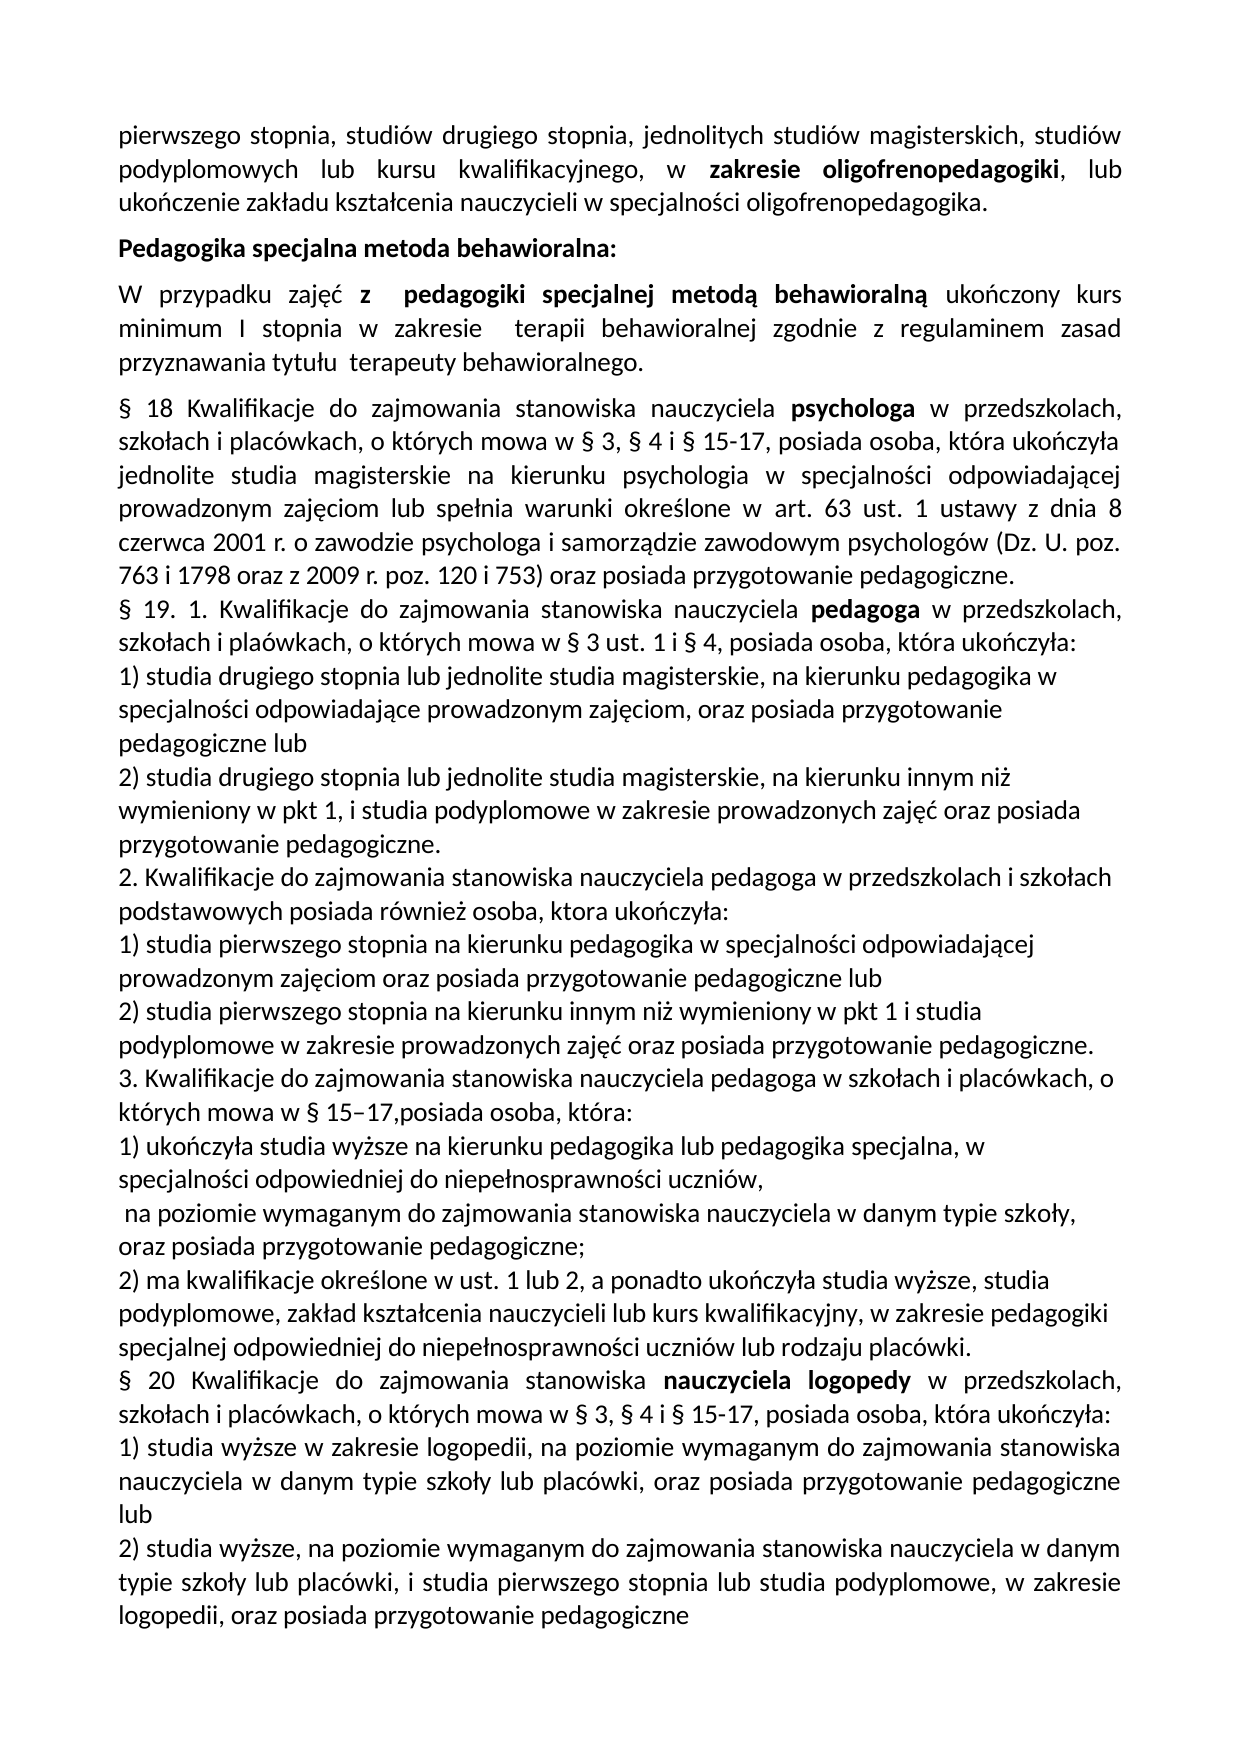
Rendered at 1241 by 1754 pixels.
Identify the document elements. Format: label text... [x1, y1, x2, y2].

text 2. Kwalifikacje do zajmowania stanowiska nauczyciela pedagoga w przedszkolach i szkołach podstawowych posiada również osoba, ktora ukończyła: [118, 860, 1122, 927]
text § 18 Kwalifikacje do zajmowania stanowiska nauczyciela psychologa w przedszkolach, szkołach i placówkach, o których mowa w § 3, § 4 i § 15-17, posiada osoba, która ukończyła jednolite studia magisterskie na kierunku psychologia w specjalności odpowiadającej prowadzonym zajęciom lub spełnia warunki określone w art. 63 ust. 1 ustawy z dnia 8 czerwca 2001 r. o zawodzie psychologa i samorządzie zawodowym psychologów (Dz. U. poz. 763 i 1798 oraz z 2009 r. poz. 120 i 753) oraz posiada przygotowanie pedagogiczne. [118, 390, 1122, 592]
text 2) studia drugiego stopnia lub jednolite studia magisterskie, na kierunku innym niż wymieniony w pkt 1, i studia podyplomowe w zakresie prowadzonych zajęć oraz posiada przygotowanie pedagogiczne. [118, 759, 1122, 860]
text W przypadku zajęć z pedagogiki specjalnej metodą behawioralną ukończony kurs minimum I stopnia w zakresie terapii behawioralnej zgodnie z regulaminem zasad przyznawania tytułu terapeuty behawioralnego. [118, 277, 1122, 378]
text 1) studia pierwszego stopnia na kierunku pedagogika w specjalności odpowiadającej prowadzonym zajęciom oraz posiada przygotowanie pedagogiczne lub [118, 927, 1122, 994]
text 3. Kwalifikacje do zajmowania stanowiska nauczyciela pedagoga w szkołach i placówkach, o których mowa w § 15–17,posiada osoba, która: [118, 1061, 1122, 1128]
text Pedagogika specjalna metoda behawioralna: [118, 231, 1122, 265]
text na poziomie wymaganym do zajmowania stanowiska nauczyciela w danym typie szkoły, oraz posiada przygotowanie pedagogiczne; [118, 1195, 1122, 1262]
text 2) studia wyższe, na poziomie wymaganym do zajmowania stanowiska nauczyciela w danym typie szkoły lub placówki, i studia pierwszego stopnia lub studia podyplomowe, w zakresie logopedii, oraz posiada przygotowanie pedagogiczne [118, 1531, 1122, 1631]
text § 19. 1. Kwalifikacje do zajmowania stanowiska nauczyciela pedagoga w przedszkolach, szkołach i plaówkach, o których mowa w § 3 ust. 1 i § 4, posiada osoba, która ukończyła: [118, 592, 1122, 659]
text § 20 Kwalifikacje do zajmowania stanowiska nauczyciela logopedy w przedszkolach, szkołach i placówkach, o których mowa w § 3, § 4 i § 15-17, posiada osoba, która ukończyła: [118, 1363, 1122, 1430]
text pierwszego stopnia, studiów drugiego stopnia, jednolitych studiów magisterskich, studiów podyplomowych lub kursu kwalifikacyjnego, w zakresie oligofrenopedagogiki, lub ukończenie zakładu kształcenia nauczycieli w specjalności oligofrenopedagogika. [118, 118, 1122, 219]
text 1) studia wyższe w zakresie logopedii, na poziomie wymaganym do zajmowania stanowiska nauczyciela w danym typie szkoły lub placówki, oraz posiada przygotowanie pedagogiczne lub [118, 1430, 1122, 1531]
text 1) ukończyła studia wyższe na kierunku pedagogika lub pedagogika specjalna, w specjalności odpowiedniej do niepełnosprawności uczniów, [118, 1128, 1122, 1195]
text 1) studia drugiego stopnia lub jednolite studia magisterskie, na kierunku pedagogika w specjalności odpowiadające prowadzonym zajęciom, oraz posiada przygotowanie pedagogiczne lub [118, 659, 1122, 759]
text 2) studia pierwszego stopnia na kierunku innym niż wymieniony w pkt 1 i studia podyplomowe w zakresie prowadzonych zajęć oraz posiada przygotowanie pedagogiczne. [118, 994, 1122, 1061]
text 2) ma kwalifikacje określone w ust. 1 lub 2, a ponadto ukończyła studia wyższe, studia podyplomowe, zakład kształcenia nauczycieli lub kurs kwalifikacyjny, w zakresie pedagogiki specjalnej odpowiedniej do niepełnosprawności uczniów lub rodzaju placówki. [118, 1262, 1122, 1363]
